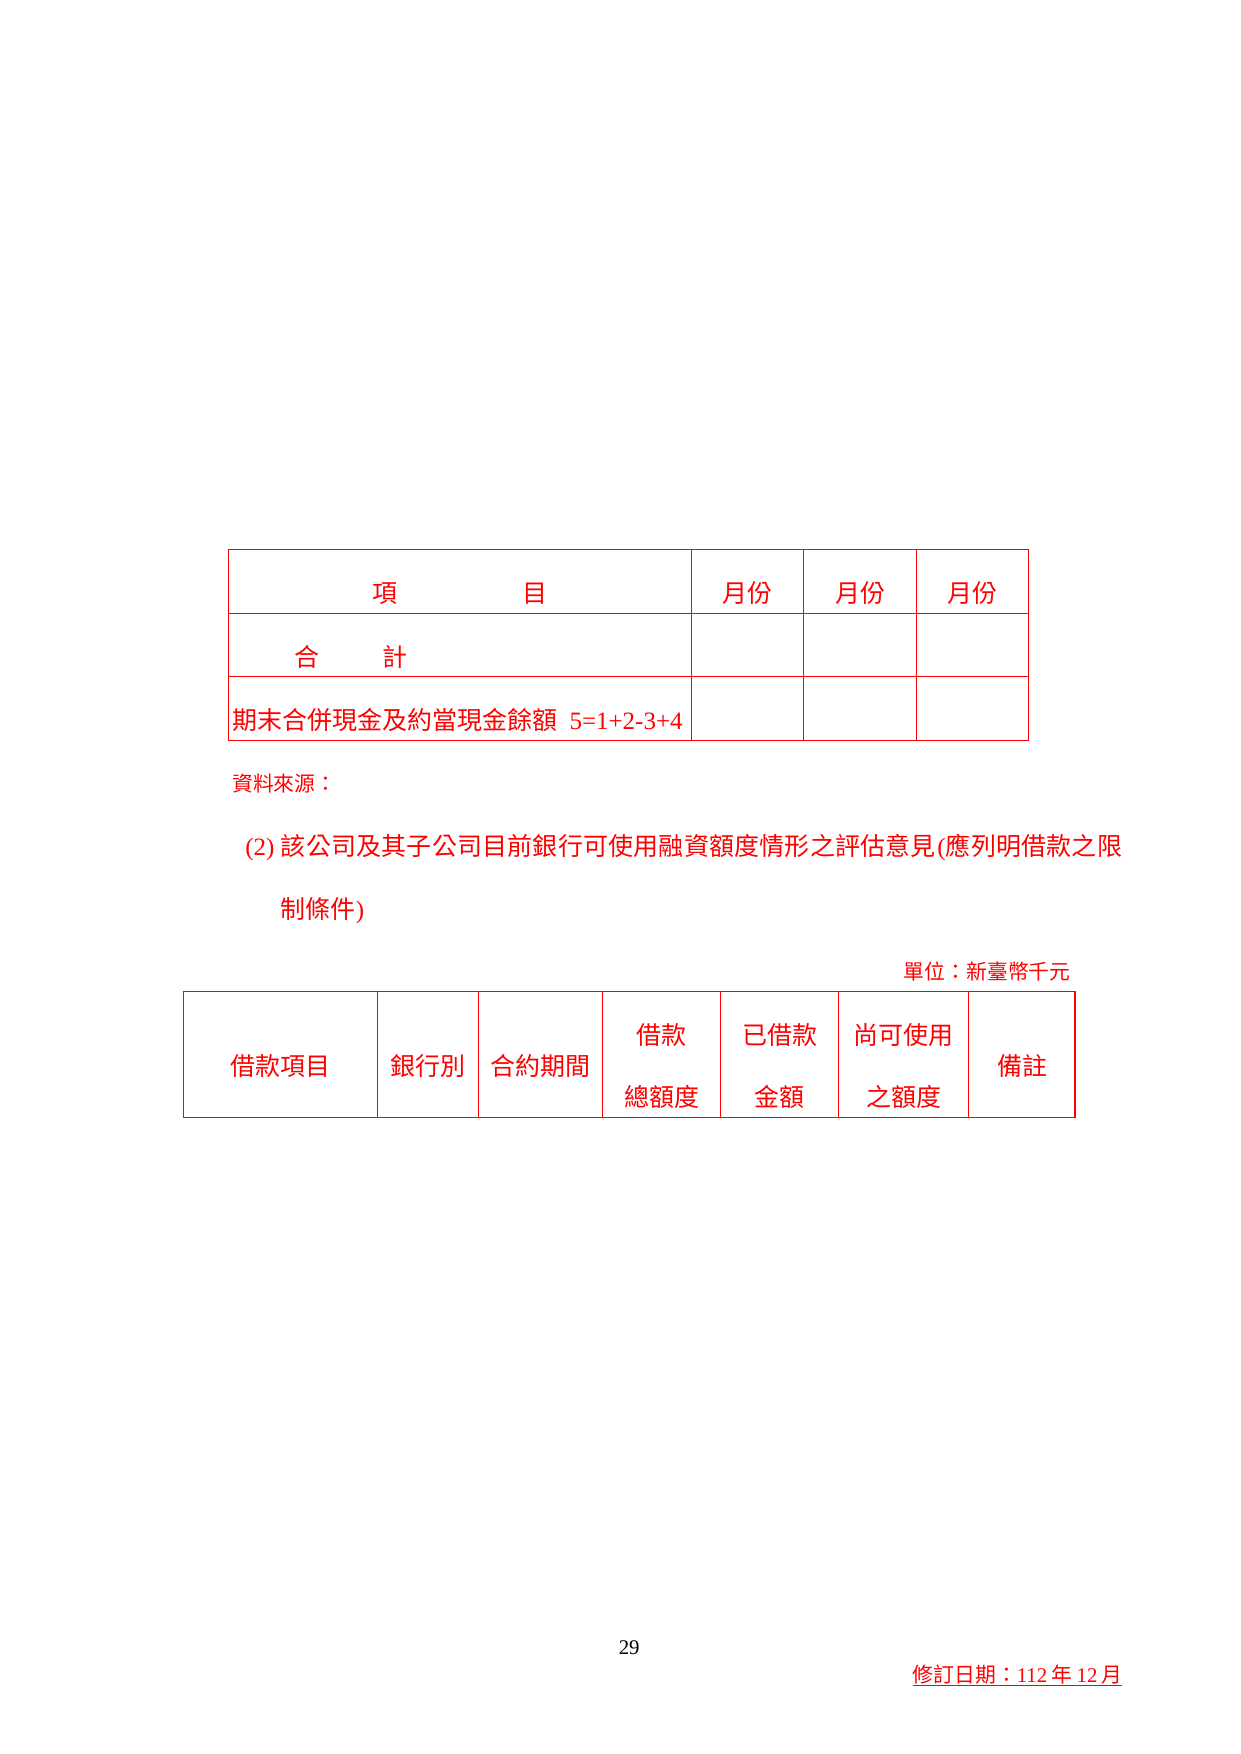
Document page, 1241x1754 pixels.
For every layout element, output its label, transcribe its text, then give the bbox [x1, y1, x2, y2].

table_cell 期末合併現金及約當現金餘額 5=1+2-3+4 [229, 677, 691, 740]
table_header 尚可使用 之額度 [839, 992, 968, 1117]
table_header 銀行別 [378, 992, 478, 1117]
table_header 項 目 [229, 550, 691, 613]
table_header 備註 [969, 992, 1074, 1117]
table_cell [804, 677, 916, 740]
text 單位：新臺幣千元 [136, 928, 1070, 991]
table_header 已借款金額 [721, 992, 838, 1117]
table_cell [804, 614, 916, 676]
list 該公司及其子公司目前銀行可使用融資額度情形之評估意見(應列明借款之限制條件) [245, 803, 1122, 928]
table_header 借款 總額度 [603, 992, 720, 1117]
table_cell [692, 677, 803, 740]
table_header 月份 [804, 550, 916, 613]
table_cell [917, 614, 1028, 676]
table_cell [917, 677, 1028, 740]
table_header 合約期間 [479, 992, 602, 1117]
table_header 月份 [692, 550, 803, 613]
table_header 借款項目 [184, 992, 377, 1117]
table_cell 合 計 [229, 614, 691, 676]
text 資料來源： [232, 741, 1122, 803]
table_header 月份 [917, 550, 1028, 613]
table_cell [692, 614, 803, 676]
